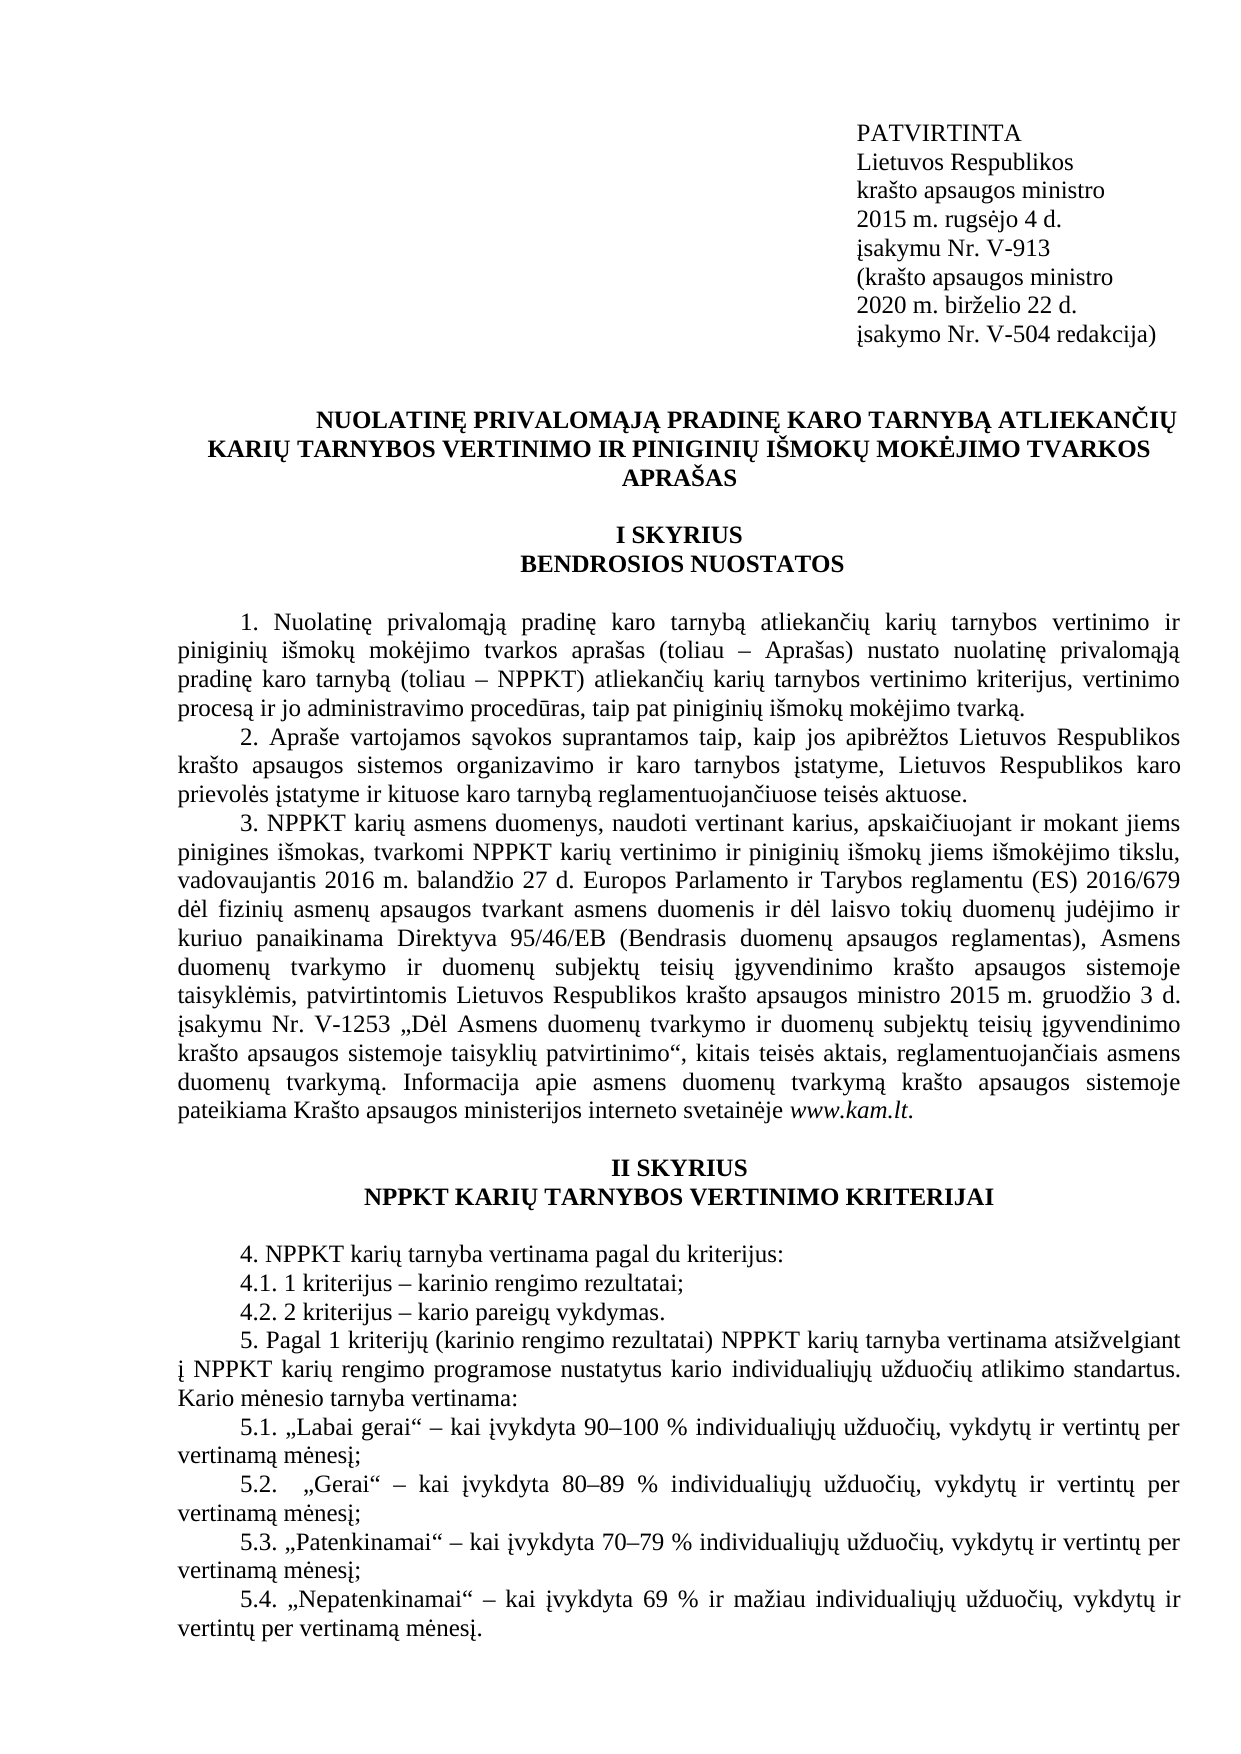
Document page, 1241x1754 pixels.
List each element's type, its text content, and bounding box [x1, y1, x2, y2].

text 5. Pagal 1 kriterijų (karinio rengimo rezultatai) NPPKT karių tarnyba vertinama atsižvelgiant į NPPKT karių rengimo programose nustatytus kario individualiųjų užduočių atlikimo standartus. Kario mėnesio tarnyba vertinama: [177, 1326, 1181, 1412]
text PATVIRTINTA [856, 118, 1181, 147]
text 4.1. 1 kriterijus – karinio rengimo rezultatai; [177, 1268, 1181, 1297]
text 5.2. „Gerai“ – kai įvykdyta 80–89 % individualiųjų užduočių, vykdytų ir vertintų per vertinamą mėnesį; [177, 1469, 1181, 1527]
text (krašto apsaugos ministro [856, 262, 1181, 291]
text Lietuvos Respublikos [856, 147, 1181, 176]
text 2. Apraše vartojamos sąvokos suprantamos taip, kaip jos apibrėžtos Lietuvos Respublikos krašto apsaugos sistemos organizavimo ir karo tarnybos įstatyme, Lietuvos Respublikos karo prievolės įstatyme ir kituose karo tarnybą reglamentuojančiuose teisės aktuose. [177, 722, 1181, 808]
text įsakymu Nr. V-913 [856, 233, 1181, 262]
text 5.1. „Labai gerai“ – kai įvykdyta 90–100 % individualiųjų užduočių, vykdytų ir vertintų per vertinamą mėnesį; [177, 1412, 1181, 1469]
text įsakymo Nr. V-504 redakcija) [856, 319, 1181, 348]
text 1. Nuolatinę privalomąją pradinę karo tarnybą atliekančių karių tarnybos vertinimo ir piniginių išmokų mokėjimo tvarkos aprašas (toliau – Aprašas) nustato nuolatinę privalomąją pradinę karo tarnybą (toliau – NPPKT) atliekančių karių tarnybos vertinimo kriterijus, vertinimo procesą ir jo administravimo procedūras, taip pat piniginių išmokų mokėjimo tvarką. [177, 607, 1181, 722]
text NUOLATINĘ PRIVALOMĄJĄ PRADINĘ KARO TARNYBĄ ATLIEKANČIŲ KARIŲ TARNYBOS VERTINIMO IR PINIGINIŲ IŠMOKŲ MOKĖJIMO TVARKOS APRAŠAS [177, 406, 1181, 492]
text 5.3. „Patenkinamai“ – kai įvykdyta 70–79 % individualiųjų užduočių, vykdytų ir vertintų per vertinamą mėnesį; [177, 1527, 1181, 1584]
text 5.4. „Nepatenkinamai“ – kai įvykdyta 69 % ir mažiau individualiųjų užduočių, vykdytų ir vertintų per vertinamą mėnesį. [177, 1584, 1181, 1642]
text BENDROSIOS NUOSTATOS [177, 549, 1181, 578]
text krašto apsaugos ministro [856, 176, 1181, 204]
text II SKYRIUS [177, 1153, 1181, 1182]
text 3. NPPKT karių asmens duomenys, naudoti vertinant karius, apskaičiuojant ir mokant jiems pinigines išmokas, tvarkomi NPPKT karių vertinimo ir piniginių išmokų jiems išmokėjimo tikslu, vadovaujantis 2016 m. balandžio 27 d. Europos Parlamento ir Tarybos reglamentu (ES) 2016/679 dėl fizinių asmenų apsaugos tvarkant asmens duomenis ir dėl laisvo tokių duomenų judėjimo ir kuriuo panaikinama Direktyva 95/46/EB (Bendrasis duomenų apsaugos reglamentas), Asmens duomenų tvarkymo ir duomenų subjektų teisių įgyvendinimo krašto apsaugos sistemoje taisyklėmis, patvirtintomis Lietuvos Respublikos krašto apsaugos ministro 2015 m. gruodžio 3 d. įsakymu Nr. V-1253 „Dėl Asmens duomenų tvarkymo ir duomenų subjektų teisių įgyvendinimo krašto apsaugos sistemoje taisyklių patvirtinimo“, kitais teisės aktais, reglamentuojančiais asmens duomenų tvarkymą. Informacija apie asmens duomenų tvarkymą krašto apsaugos sistemoje pateikiama Krašto apsaugos ministerijos interneto svetainėje www.kam.lt. [177, 808, 1181, 1124]
text NPPKT KARIŲ TARNYBOS VERTINIMO KRITERIJAI [177, 1182, 1181, 1211]
text 2015 m. rugsėjo 4 d. [856, 204, 1181, 233]
text I SKYRIUS [177, 521, 1181, 549]
text 4. NPPKT karių tarnyba vertinama pagal du kriterijus: [177, 1239, 1181, 1268]
text 4.2. 2 kriterijus – kario pareigų vykdymas. [177, 1297, 1181, 1326]
text 2020 m. birželio 22 d. [856, 291, 1181, 319]
